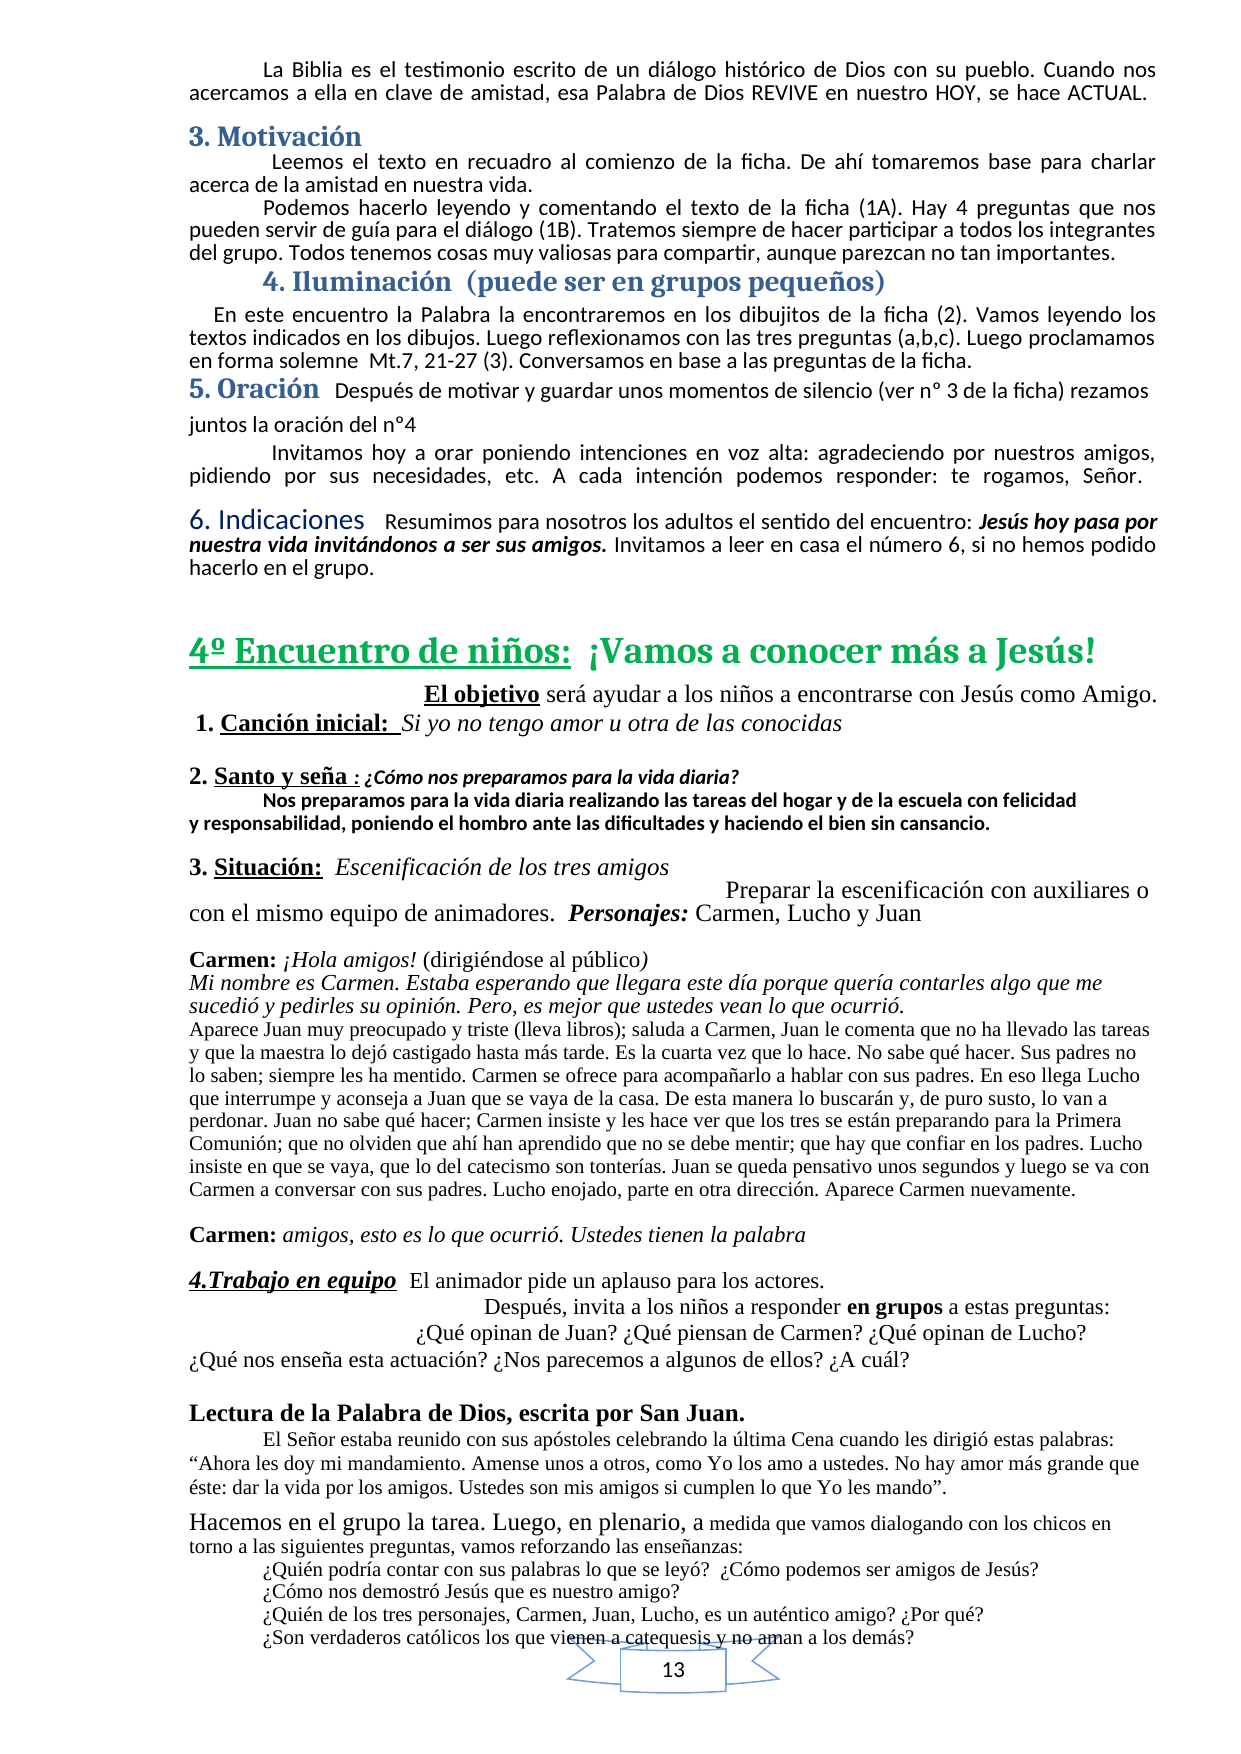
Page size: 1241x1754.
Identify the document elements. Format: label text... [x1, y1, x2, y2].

text Después, invita a los niños a responder en grupos a estas preguntas: [410, 1293, 1157, 1319]
text Preparar la escenificación con auxiliares o con el mismo equipo de animadores. Personajes: Carmen, Lucho y Juan [189, 880, 1157, 926]
text Lectura de la Palabra de Dios, escrita por San Juan. [189, 1398, 1157, 1427]
subtitle 5. Oración Después de motivar y guardar unos momentos de silencio (ver nº 3 de la ficha) rezamos juntos la oración del nº4 [189, 373, 1157, 438]
text La Biblia es el testimonio escrito de un diálogo histórico de Dios con su pueblo. Cuando nos acercamos a ella en clave de amistad, esa Palabra de Dios REVIVE en nuestro HOY, se hace ACTUAL. 3. Motivación [189, 59, 1157, 151]
text El Señor estaba reunido con sus apóstoles celebrando la última Cena cuando les dirigió estas palabras: [189, 1427, 1157, 1451]
subtitle 4. Iluminación (puede ser en grupos pequeños) [189, 265, 1157, 299]
text ¿Qué nos enseña esta actuación? ¿Nos parecemos a algunos de ellos? ¿A cuál? [189, 1346, 1157, 1372]
text 2. Santo y seña : ¿Cómo nos preparamos para la vida diaria? Nos preparamos para la vida diaria realizando las tareas del hogar y de la escuela con felicidad y responsabilidad, poniendo el hombro ante las dificultades y haciendo el bien sin cansancio. [189, 766, 1157, 834]
text ¿Qué opinan de Juan? ¿Qué piensan de Carmen? ¿Qué opinan de Lucho? [410, 1319, 1157, 1346]
text ¿Cómo nos demostró Jesús que es nuestro amigo? [263, 1581, 1157, 1603]
text “Ahora les doy mi mandamiento. Amense unos a otros, como Yo los amo a ustedes. No hay amor más grande que éste: dar la vida por los amigos. Ustedes son mis amigos si cumplen lo que Yo les mando”. [189, 1451, 1157, 1499]
text Leemos el texto en recuadro al comienzo de la ficha. De ahí tomaremos base para charlar acerca de la amistad en nuestra vida. [189, 151, 1157, 197]
text En este encuentro la Palabra la encontraremos en los dibujitos de la ficha (2). Vamos leyendo los textos indicados en los dibujos. Luego reflexionamos con las tres preguntas (a,b,c). Luego proclamamos en forma solemne Mt.7, 21-27 (3). Conversamos en base a las preguntas de la ficha. [189, 304, 1157, 373]
text Mi nombre es Carmen. Estaba esperando que llegara este día porque quería contarles algo que me sucedió y pedirles su opinión. Pero, es mejor que ustedes vean lo que ocurrió. Aparece Juan muy preocupado y triste (lleva libros); saluda a Carmen, Juan le comenta que no ha llevado las tareas y que la maestra lo dejó castigado hasta más tarde. Es la cuarta vez que lo hace. No sabe qué hacer. Sus padres no lo saben; siempre les ha mentido. Carmen se ofrece para acompañarlo a hablar con sus padres. En eso llega Lucho que interrumpe y aconseja a Juan que se vaya de la casa. De esta manera lo buscarán y, de puro susto, lo van a perdonar. Juan no sabe qué hacer; Carmen insiste y les hace ver que los tres se están preparando para la Primera Comunión; que no olviden que ahí han aprendido que no se debe mentir; que hay que confiar en los padres. Lucho insiste en que se vaya, que lo del catecismo son tonterías. Juan se queda pensativo unos segundos y luego se va con Carmen a conversar con sus padres. Lucho enojado, parte en otra dirección. Aparece Carmen nuevamente. Carmen: amigos, esto es lo que ocurrió. Ustedes tienen la palabra 4.Trabajo en equipo El animador pide un aplauso para los actores. [189, 972, 1157, 1293]
text 3. Situación: Escenificación de los tres amigos [189, 857, 1157, 880]
text ¿Quién de los tres personajes, Carmen, Juan, Lucho, es un auténtico amigo? ¿Por qué? [263, 1603, 1157, 1626]
text 6. Indicaciones Resumimos para nosotros los adultos el sentido del encuentro: Jesús hoy pasa por nuestra vida invitándonos a ser sus amigos. Invitamos a leer en casa el número 6, si no hemos podido hacerlo en el grupo. [189, 511, 1157, 580]
subtitle 4º Encuentro de niños: ¡Vamos a conocer más a Jesús! [189, 630, 1157, 673]
text Invitamos hoy a orar poniendo intenciones en voz alta: agradeciendo por nuestros amigos, pidiendo por sus necesidades, etc. A cada intención podemos responder: te rogamos, Señor. [189, 442, 1157, 511]
text 1. Canción inicial: Si yo no tengo amor u otra de las conocidas [189, 708, 1157, 737]
text Carmen: ¡Hola amigos! (dirigiéndose al público) [189, 949, 1157, 972]
text Podemos hacerlo leyendo y comentando el texto de la ficha (1A). Hay 4 preguntas que nos pueden servir de guía para el diálogo (1B). Tratemos siempre de hacer participar a todos los integrantes del grupo. Todos tenemos cosas muy valiosas para compartir, aunque parezcan no tan importantes. [189, 197, 1157, 265]
text Hacemos en el grupo la tarea. Luego, en plenario, a medida que vamos dialogando con los chicos en torno a las siguientes preguntas, vamos reforzando las enseñanzas: [189, 1512, 1157, 1558]
text El objetivo será ayudar a los niños a encontrarse con Jesús como Amigo. [189, 679, 1157, 708]
text ¿Quién podría contar con sus palabras lo que se leyó? ¿Cómo podemos ser amigos de Jesús? [263, 1558, 1157, 1581]
text ¿Son verdaderos católicos los que vienen a catequesis y no aman a los demás? [263, 1626, 1157, 1649]
